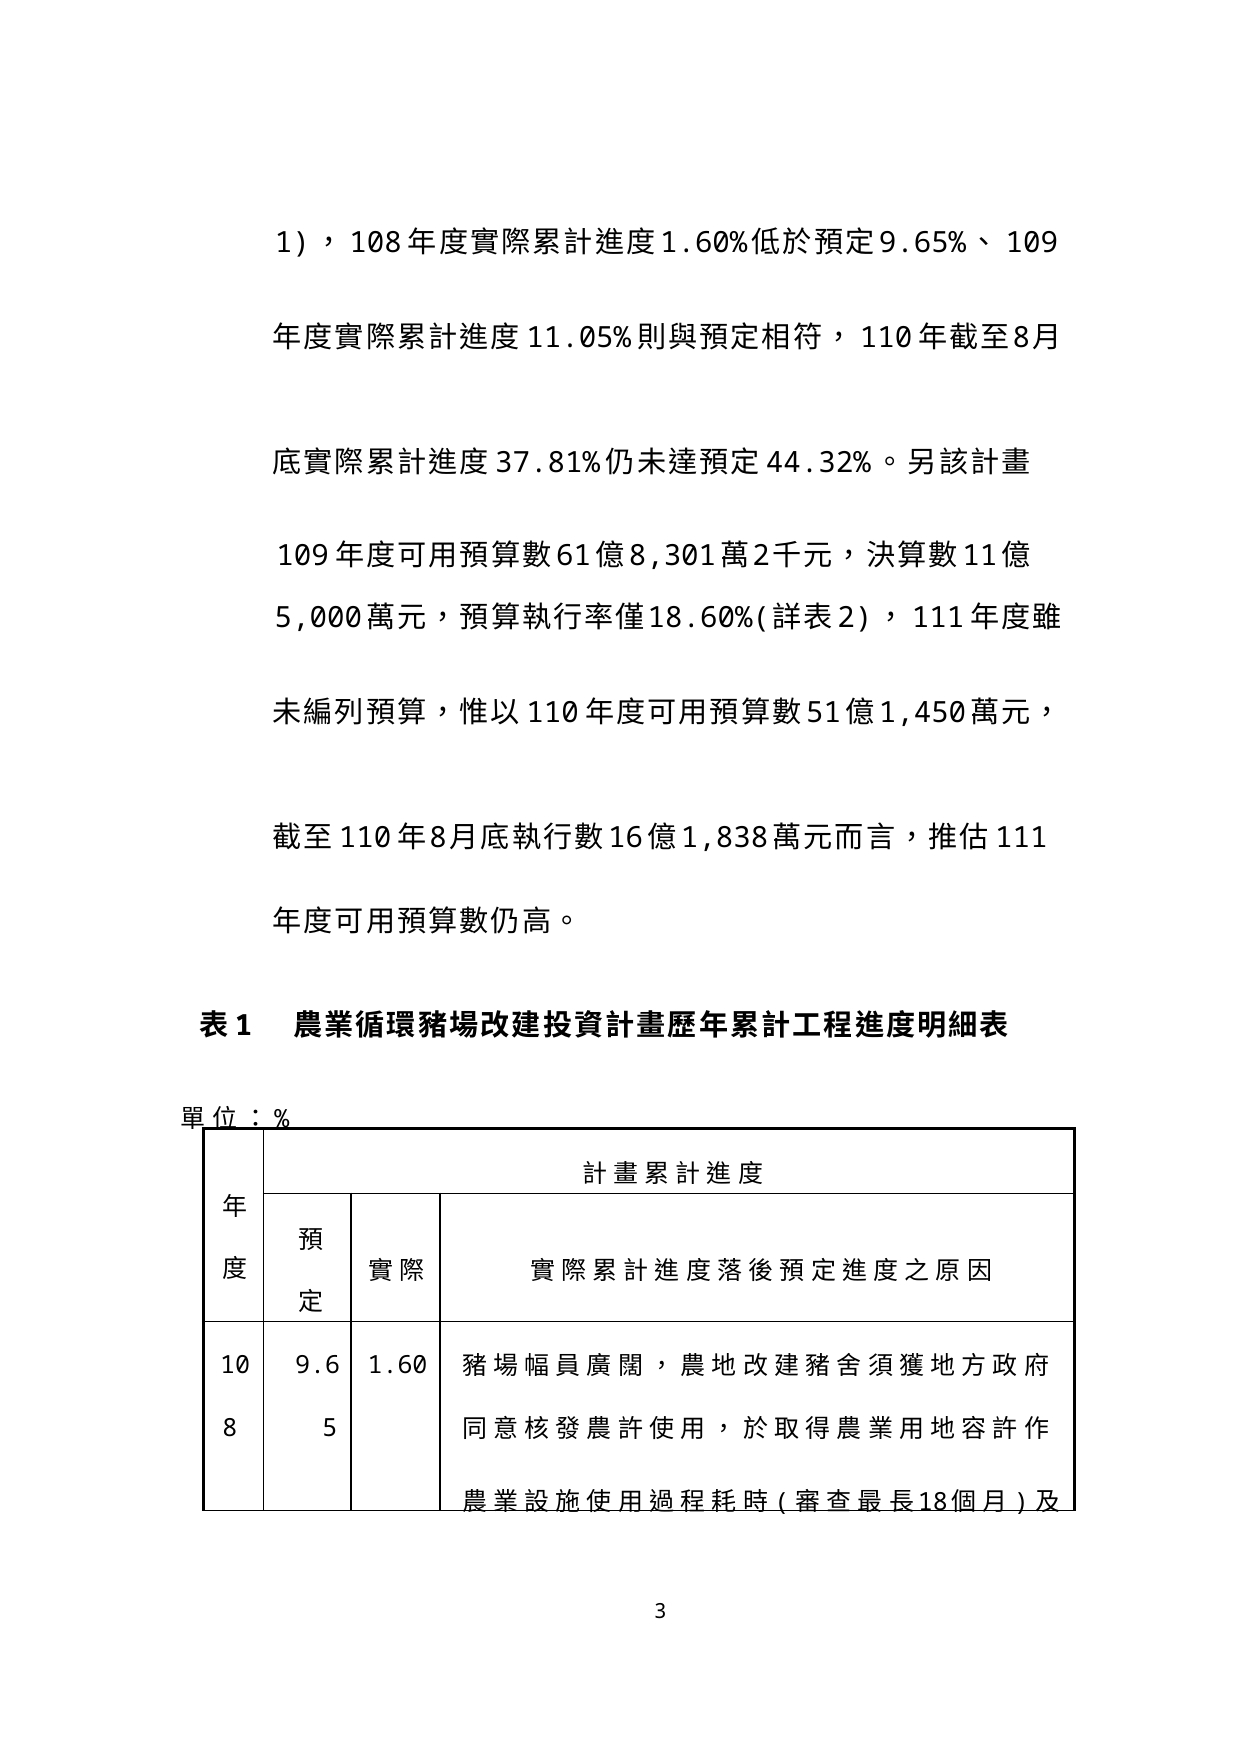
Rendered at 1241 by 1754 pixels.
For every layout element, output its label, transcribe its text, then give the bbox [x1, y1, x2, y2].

text 表1 農業循環豬場改建投資計畫歷年累計工程進度明細表 單位：% [177, 939, 1063, 1127]
table_cell 預定 [264, 1194, 350, 1321]
table_cell 實際累計進度落後預定進度之原因 [441, 1194, 1073, 1321]
table_cell 1.60 [352, 1322, 439, 1510]
table_cell 豬場幅員廣闊，農地改建豬舍須獲地方政府同意核發農許使用，於取得農業用地容許作農業設施使用過程耗時(審查最長18個月)及 [441, 1322, 1073, 1510]
table_header 年度 [205, 1130, 263, 1321]
table_cell 108 [205, 1322, 263, 1510]
table_cell 實際 [352, 1194, 439, 1321]
table_cell 9.65 [264, 1322, 350, 1510]
table_header 計畫累計進度 [264, 1130, 1073, 1193]
text 豬場改建計畫歷年累計工程進度均有落後情形(詳表1)，108年度實際累計進度1.60%低於預定9.65%、109年度實際累計進度11.05%則與預定相符，110年截至8月底實際累計進度37.81%仍未達預定44.32%。另該計畫109年度可用預算數61億8,301萬2千元，決算數11億5,000萬元，預算執行率僅18.60%(詳表2)，111年度雖未編列預算，惟以110年度可用預算數51億1,450萬元，截至110年8月底執行數16億1,838萬元而言，推估111年度可用預算數仍高。 [266, 189, 1063, 939]
